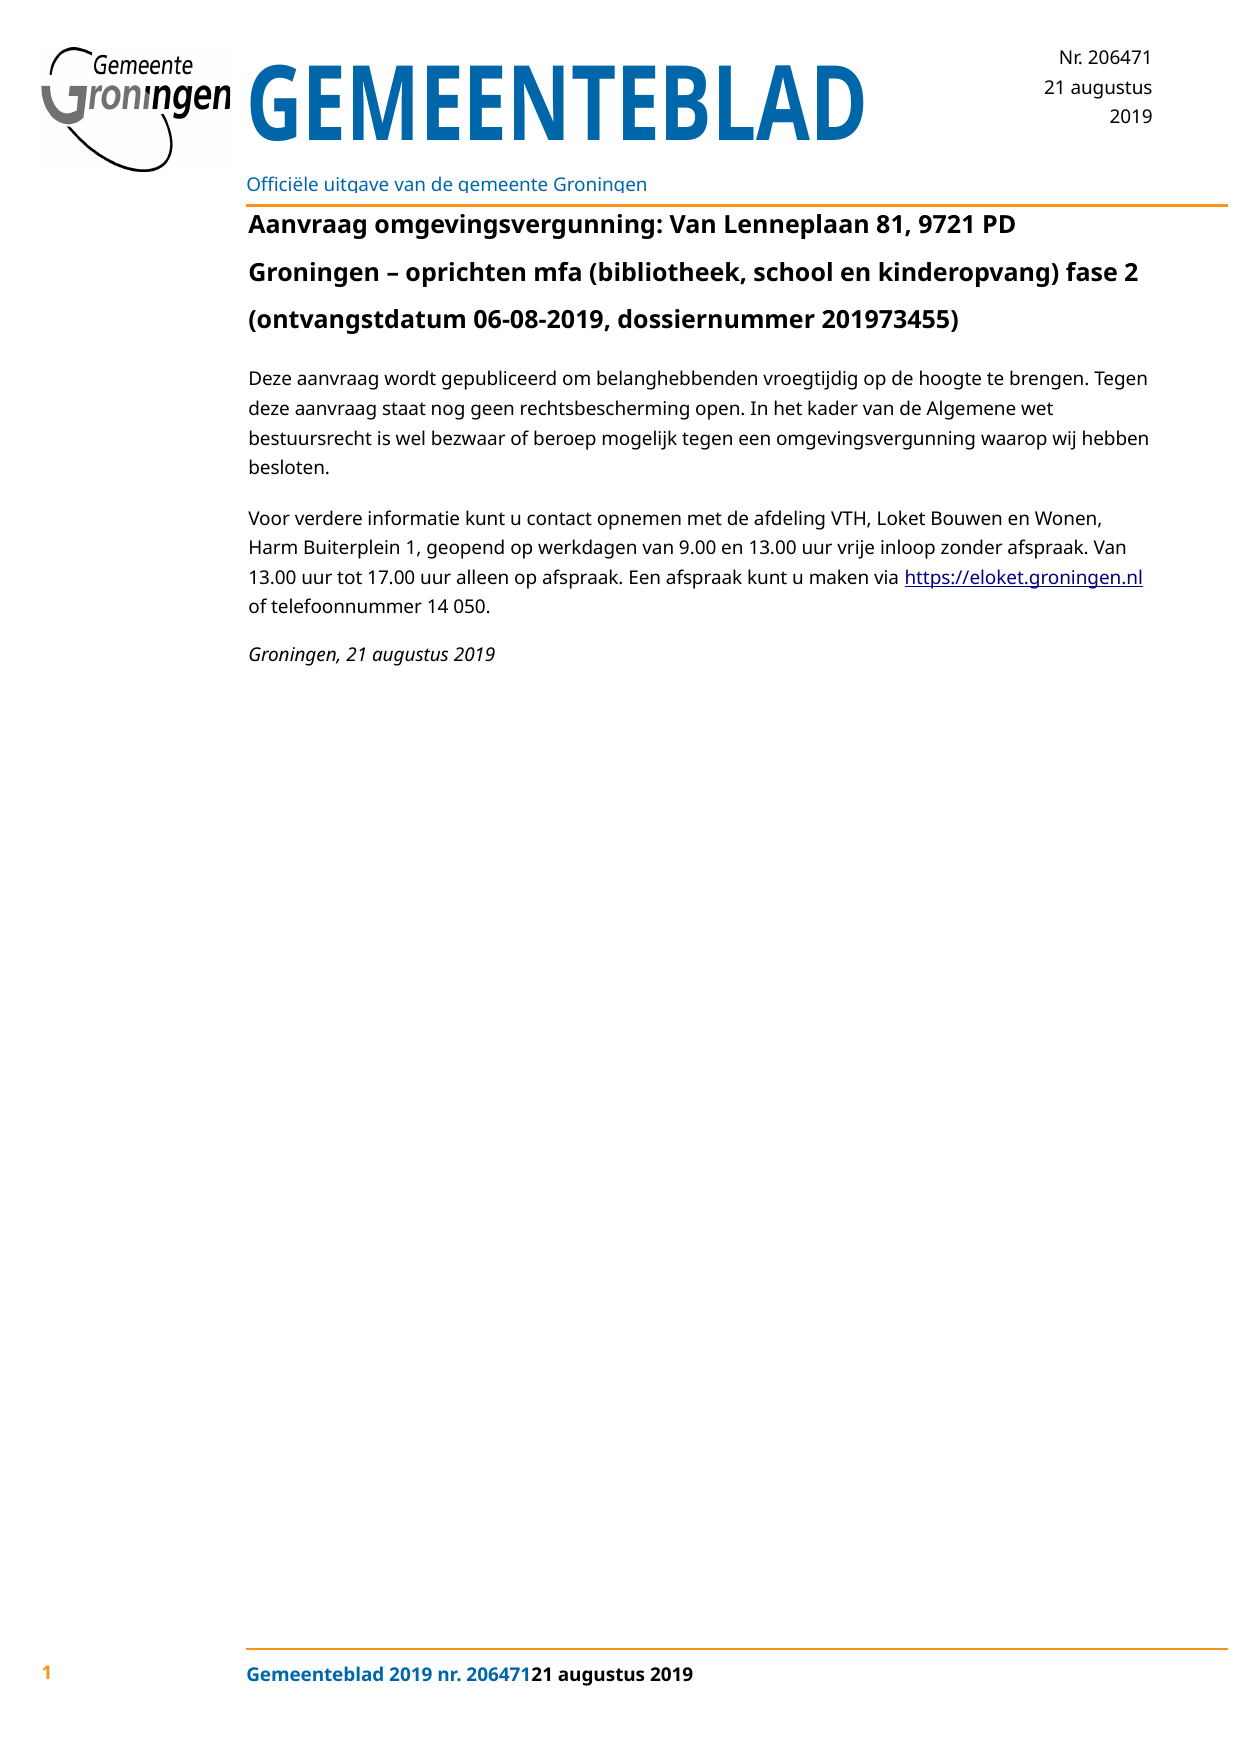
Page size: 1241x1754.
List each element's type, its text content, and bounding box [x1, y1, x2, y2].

text Deze aanvraag wordt gepubliceerd om belanghebbenden vroegtijdig op de hoogte te brengen. Tegen deze aanvraag staat nog geen rechtsbescherming open. In het kader van de Algemene wet bestuursrecht is wel bezwaar of beroep mogelijk tegen een omgevingsvergunning waarop wij hebben besloten. [248, 366, 1152, 480]
text Groningen, 21 augustus 2019 [248, 641, 1152, 667]
text Voor verdere informatie kunt u contact opnemen met de afdeling VTH, Loket Bouwen en Wonen, Harm Buiterplein 1, geopend op werkdagen van 9.00 en 13.00 uur vrije inloop zonder afspraak. Van 13.00 uur tot 17.00 uur alleen op afspraak. Een afspraak kunt u maken via https://eloket.groningen.nl of telefoonnummer 14 050. [248, 505, 1152, 619]
text Aanvraag omgevingsvergunning: Van Lenneplaan 81, 9721 PD Groningen – oprichten mfa (bibliotheek, school en kinderopvang) fase 2 (ontvangstdatum 06-08-2019, dossiernummer 201973455) [248, 207, 1152, 336]
picture [41, 47, 231, 172]
